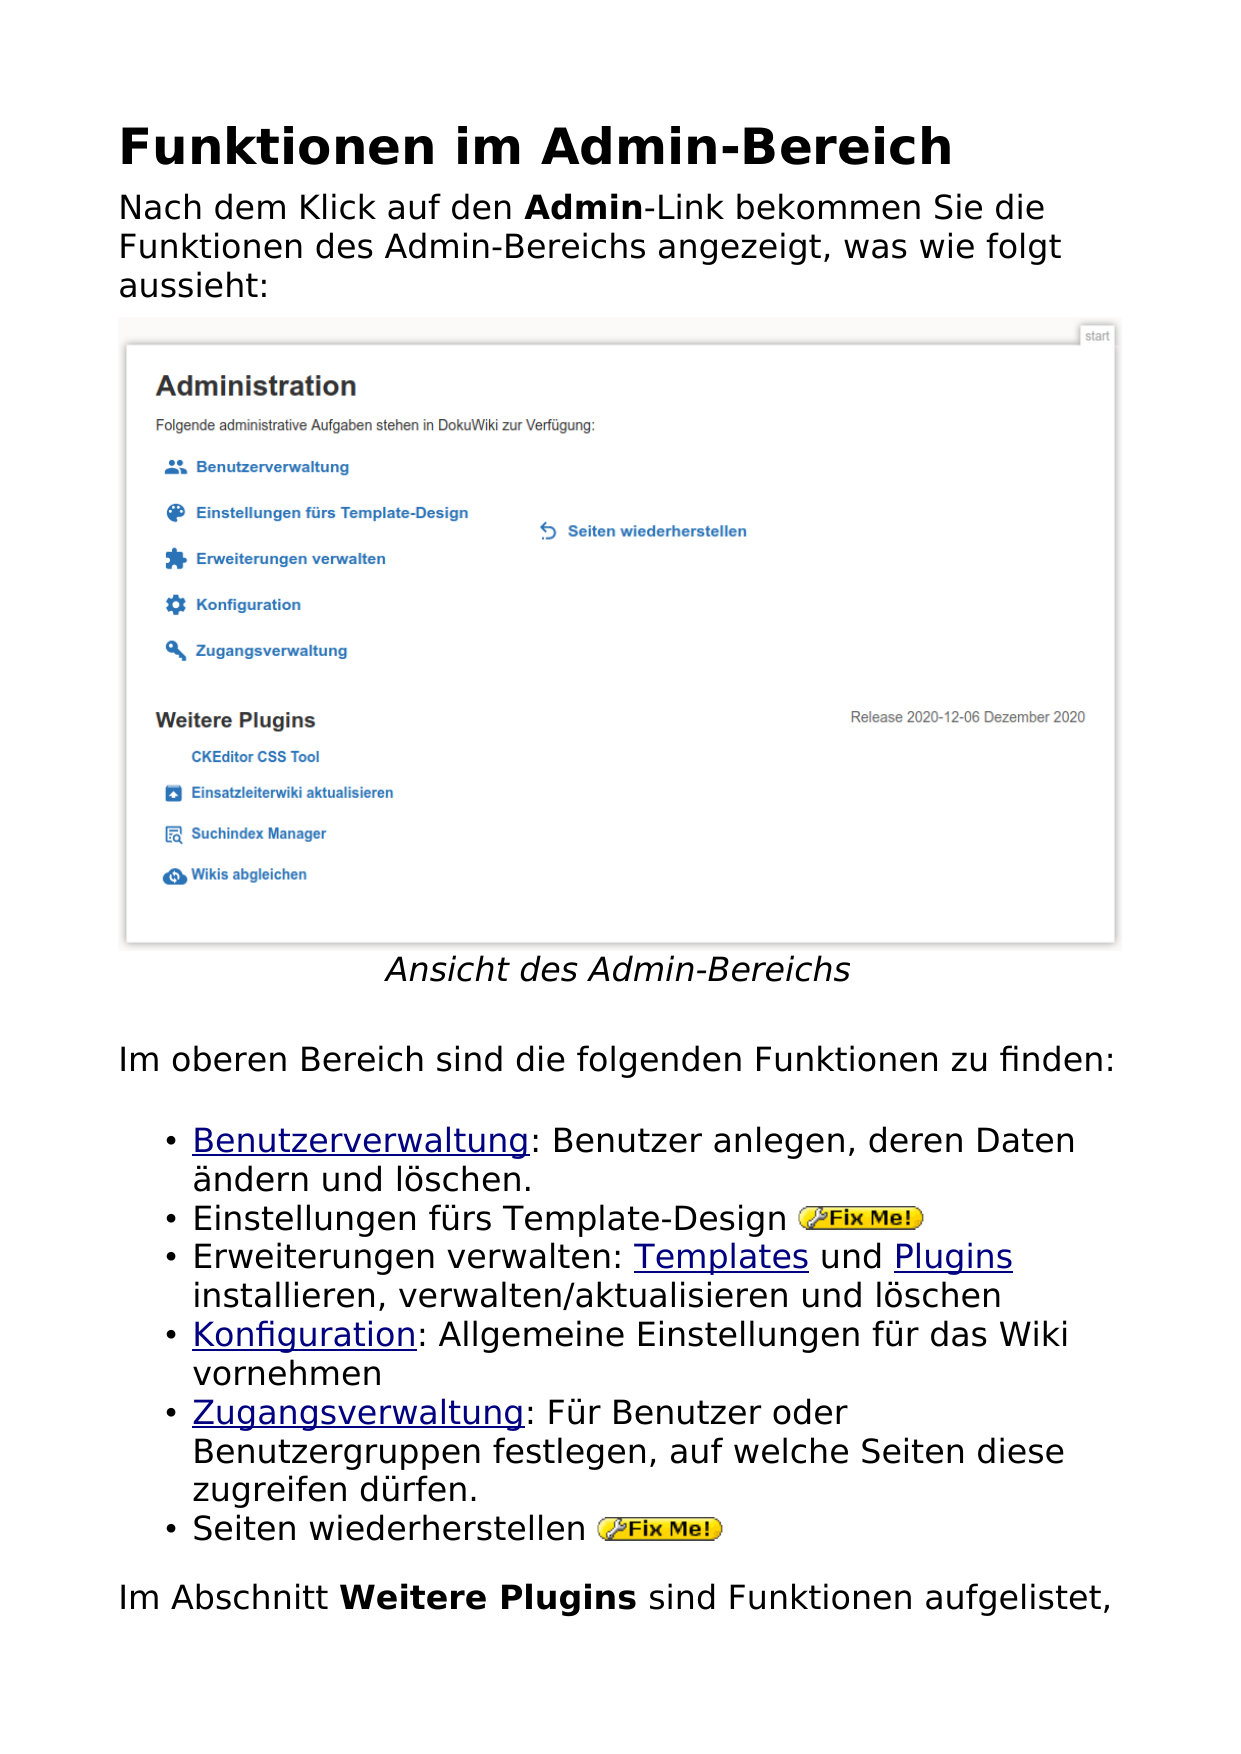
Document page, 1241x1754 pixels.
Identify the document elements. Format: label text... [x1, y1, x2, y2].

list Konfiguration: Allgemeine Einstellungen für das Wiki vornehmen [177, 1316, 1122, 1393]
list Benutzerverwaltung: Benutzer anlegen, deren Daten ändern und löschen. [177, 1121, 1122, 1199]
text Im Abschnitt Weitere Plugins sind Funktionen aufgelistet, [118, 1578, 1122, 1617]
subtitle Funktionen im Admin-Bereich [118, 118, 1122, 176]
list Seiten wiederherstellen [177, 1510, 1122, 1549]
picture [597, 1517, 723, 1541]
list Erweiterungen verwalten: Templates und Plugins installieren, verwalten/aktualisieren und löschen [177, 1238, 1122, 1316]
picture [118, 317, 1123, 951]
text Nach dem Klick auf den Admin-Link bekommen Sie die Funktionen des Admin-Bereichs angezeigt, was wie folgt aussieht: [118, 189, 1122, 305]
list Zugangsverwaltung: Für Benutzer oder Benutzergruppen festlegen, auf welche Seiten diese zugreifen dürfen. [177, 1393, 1122, 1510]
list Einstellungen fürs Template-Design [177, 1199, 1122, 1238]
text Im oberen Bereich sind die folgenden Funktionen zu finden: [118, 1040, 1122, 1079]
text Ansicht des Admin-Bereichs [118, 951, 1122, 989]
picture [798, 1206, 924, 1230]
